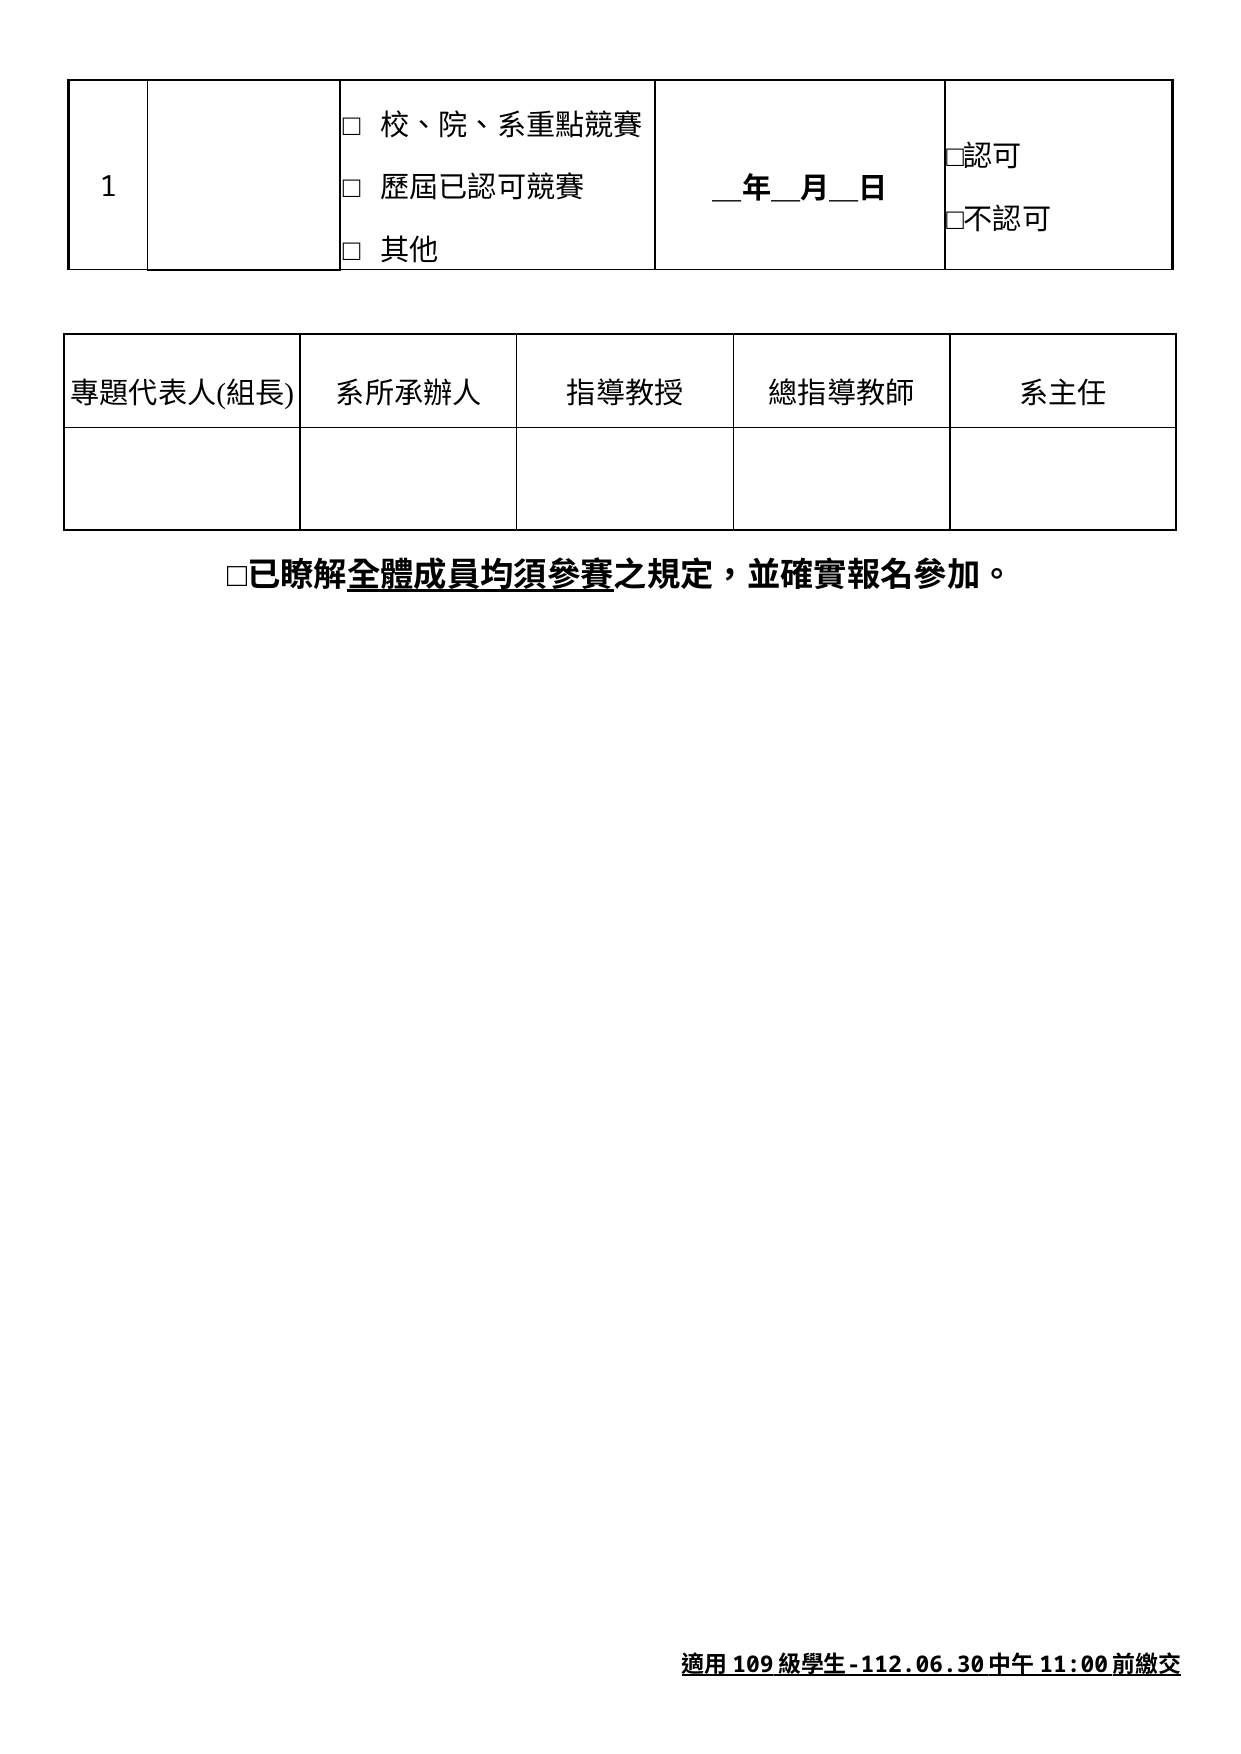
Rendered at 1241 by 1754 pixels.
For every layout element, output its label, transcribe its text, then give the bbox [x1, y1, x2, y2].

table_header 指導教授 [517, 335, 733, 426]
text □已瞭解全體成員均須參賽之規定，並確實報名參加。 [59, 531, 1181, 593]
table_cell □認可 □不認可 [946, 81, 1171, 269]
table_cell [517, 428, 733, 529]
table_header 系主任 [951, 335, 1175, 426]
table_cell [148, 81, 339, 269]
table_cell [301, 428, 516, 529]
table_cell 1 [70, 81, 147, 269]
table_cell 校、院、系重點競賽 歷屆已認可競賽 其他 [341, 81, 654, 269]
table_cell [734, 428, 949, 529]
table_header 系所承辦人 [301, 335, 516, 426]
table_header 專題代表人(組長) [65, 335, 299, 426]
table_cell [65, 428, 299, 529]
table_cell [951, 428, 1175, 529]
table_header 總指導教師 [734, 335, 949, 426]
table_cell ＿年＿月＿日 [656, 81, 944, 269]
